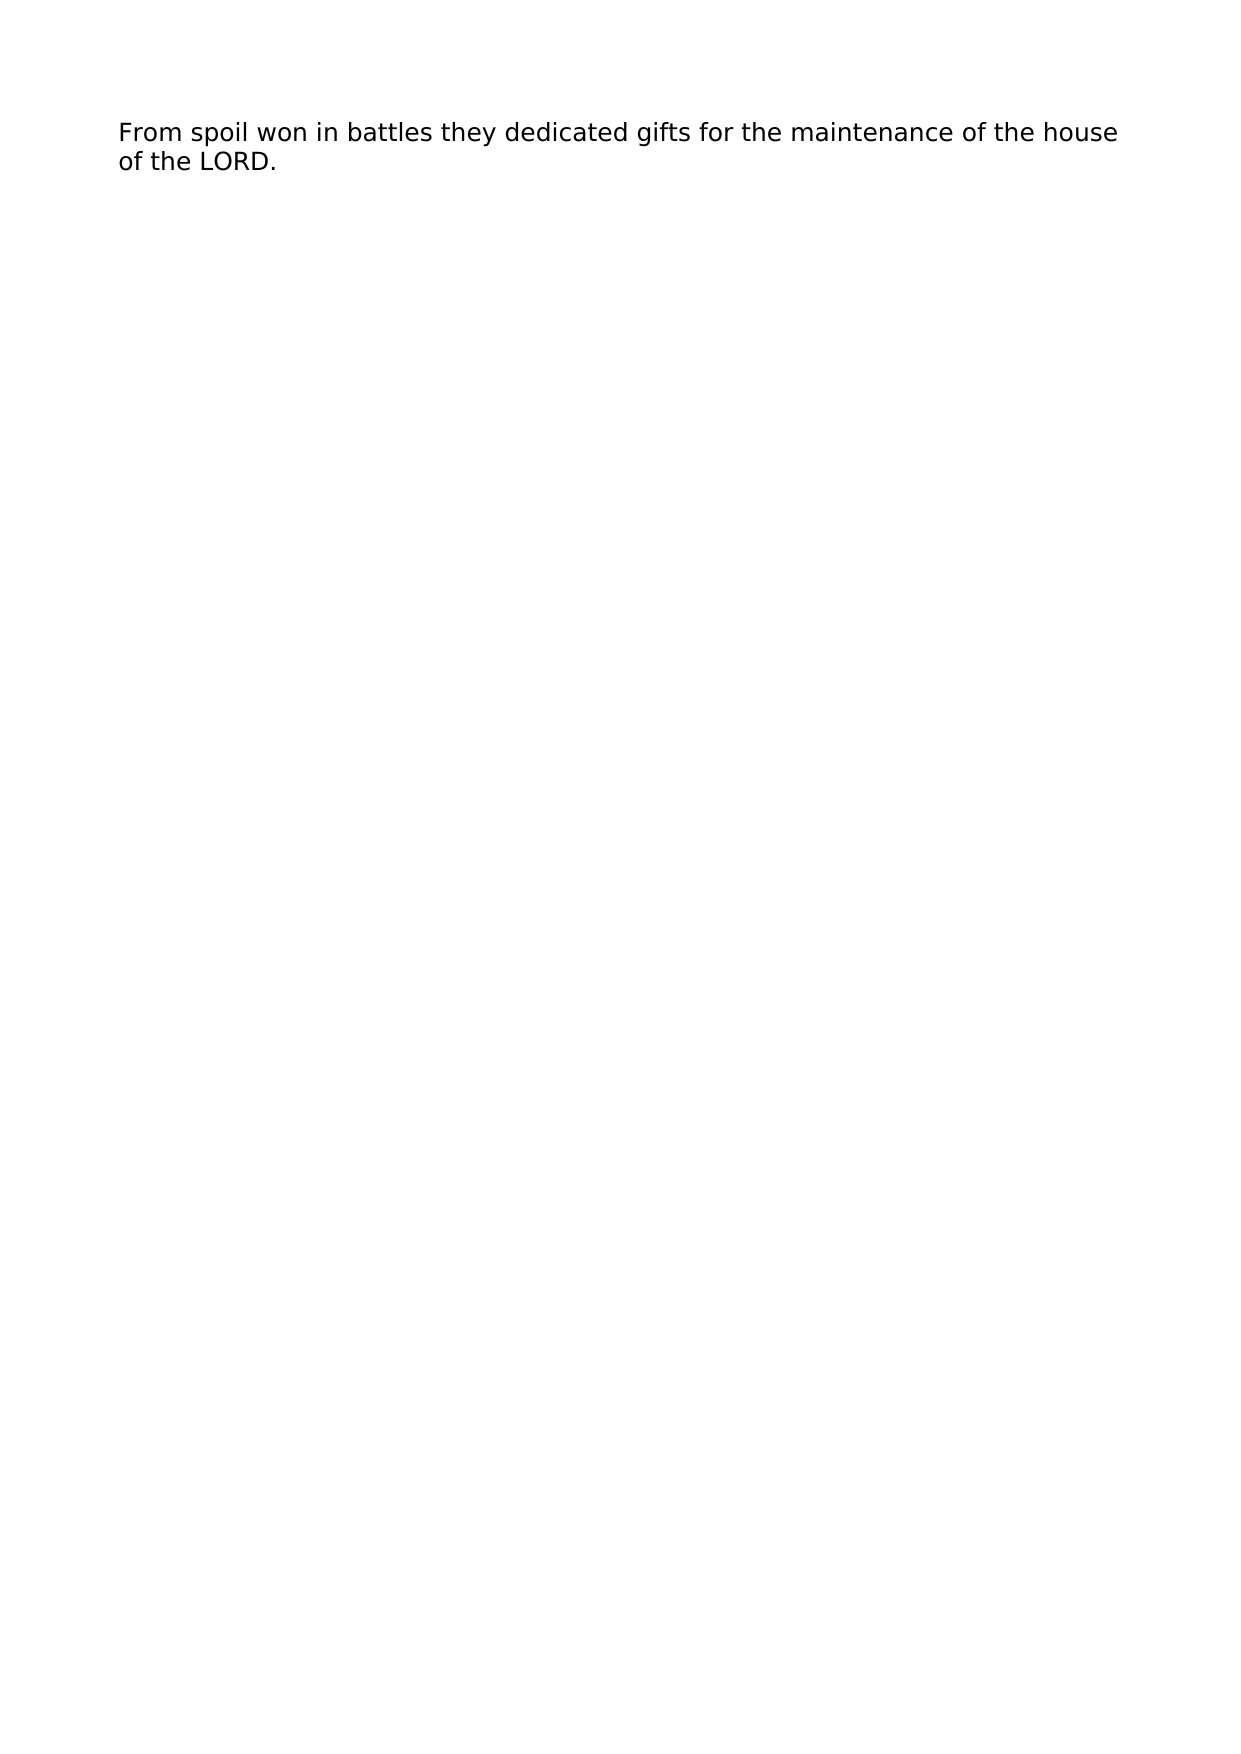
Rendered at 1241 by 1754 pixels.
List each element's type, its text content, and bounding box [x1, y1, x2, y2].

text From spoil won in battles they dedicated gifts for the maintenance of the house of the LORD. [118, 118, 1122, 176]
